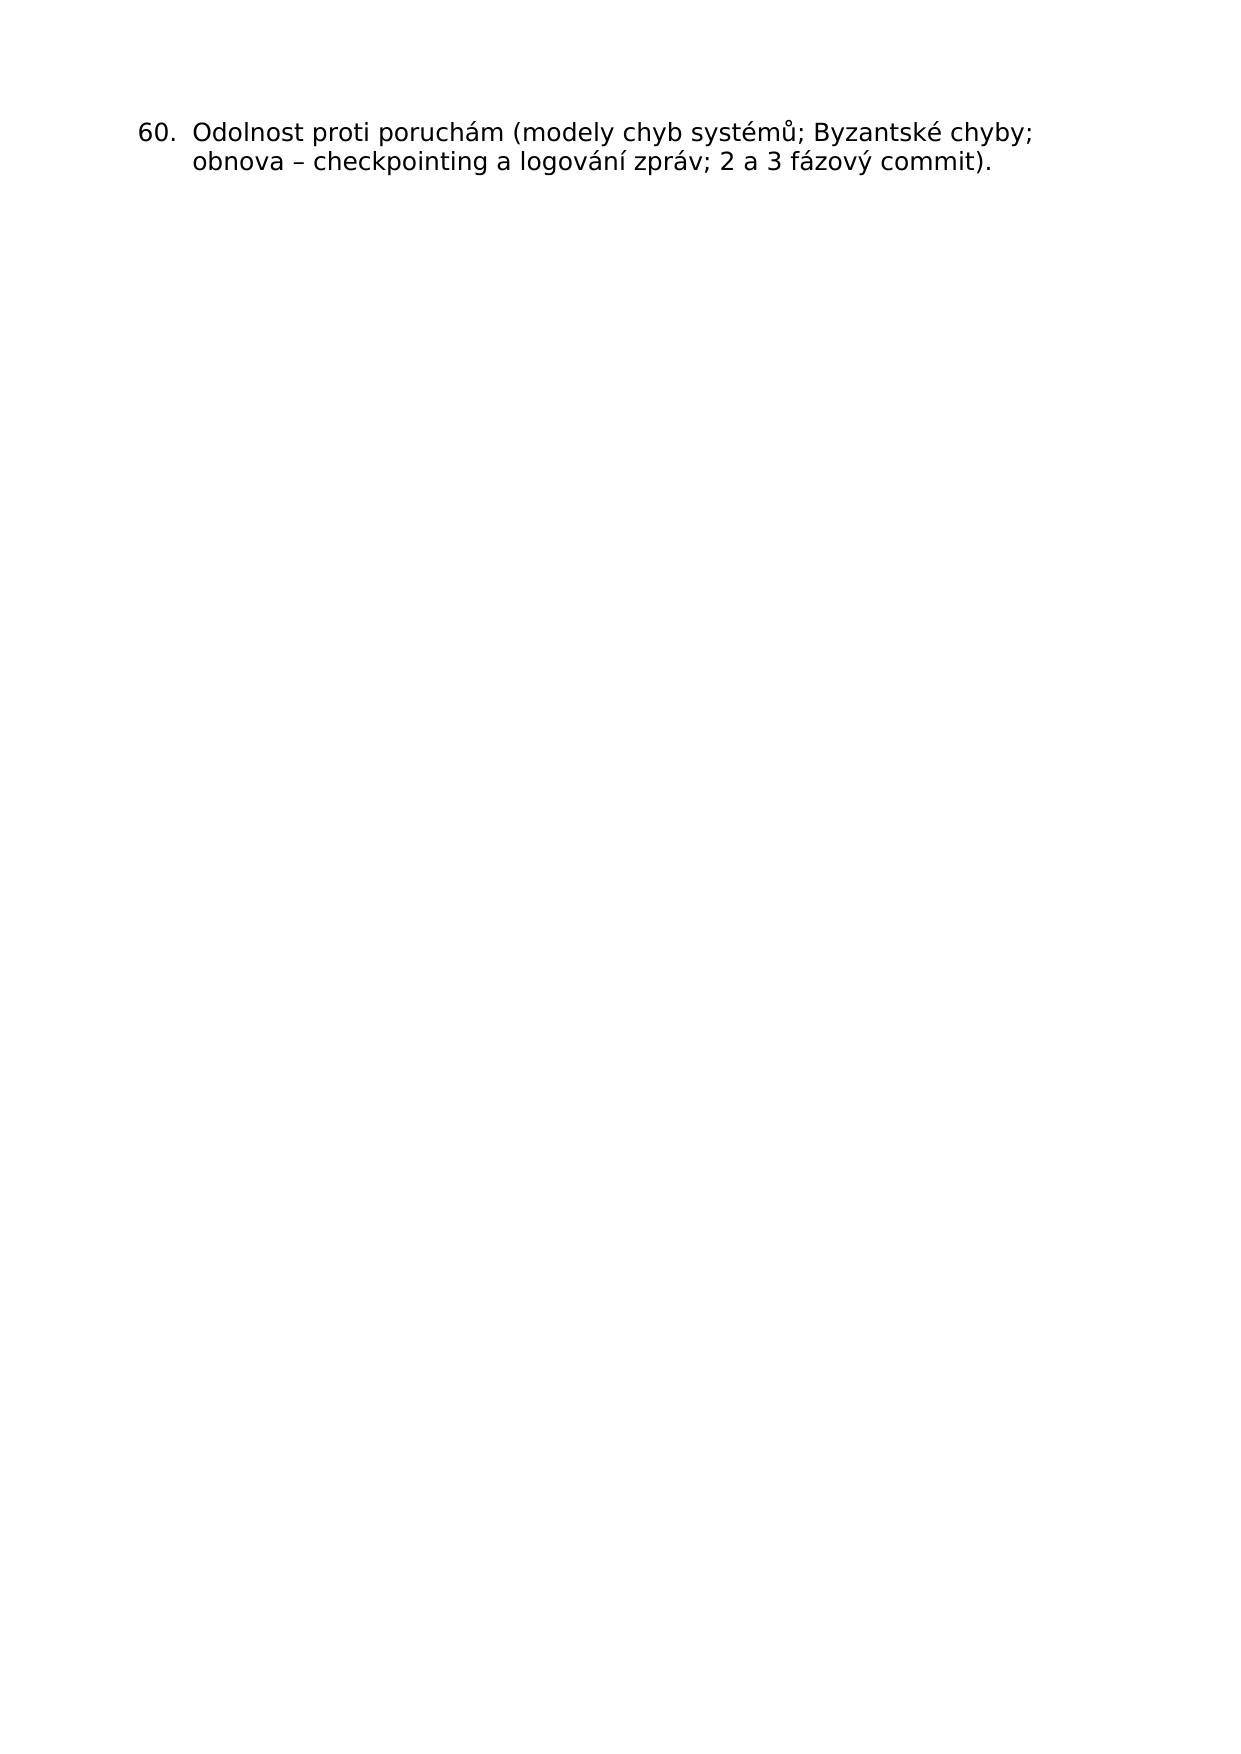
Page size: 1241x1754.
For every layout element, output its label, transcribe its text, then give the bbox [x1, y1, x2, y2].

list Odolnost proti poruchám (modely chyb systémů; Byzantské chyby; obnova – checkpointing a logování zpráv; 2 a 3 fázový commit). [177, 118, 1122, 176]
